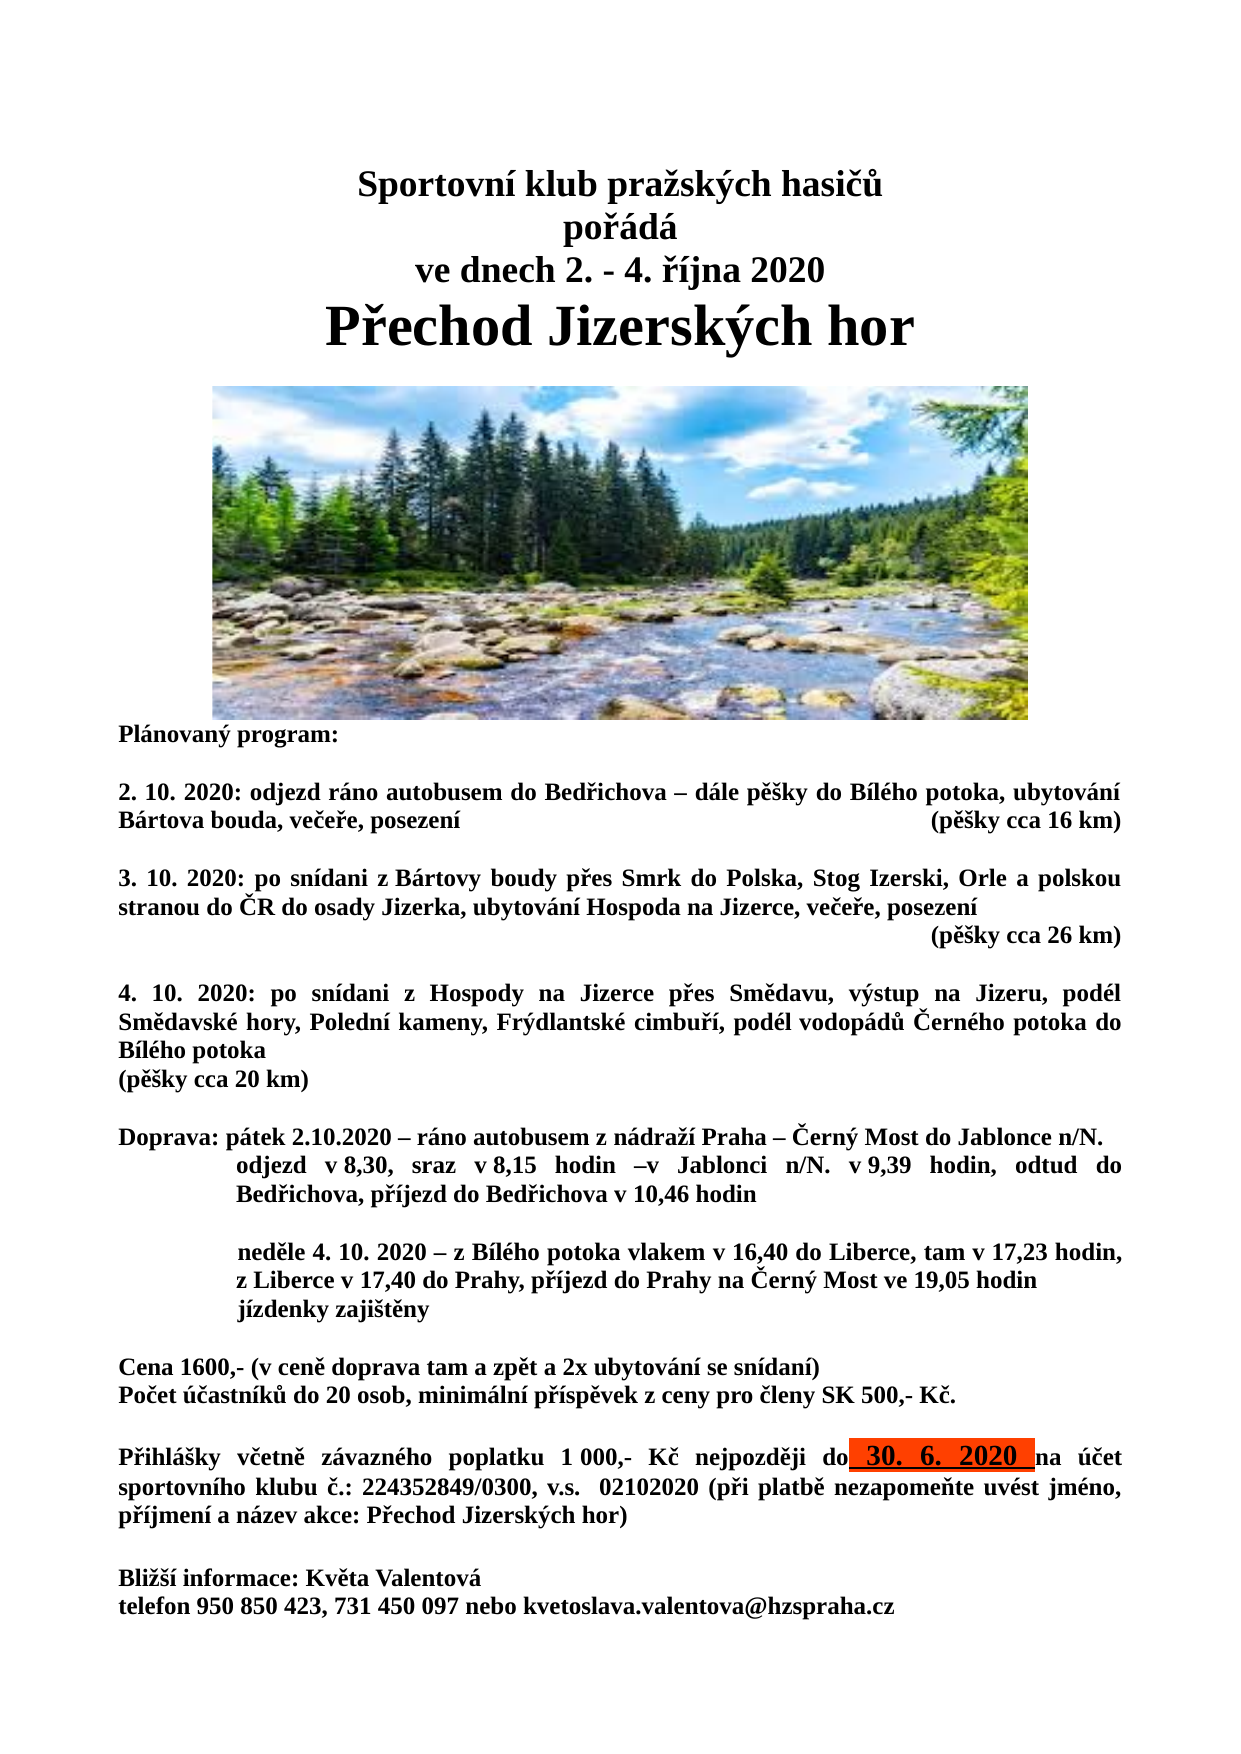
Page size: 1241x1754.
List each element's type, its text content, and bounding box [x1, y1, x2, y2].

text Přihlášky včetně závazného poplatku 1 000,- Kč nejpozději do 30. 6. 2020 na účet sportovního klubu č.: 224352849/0300, v.s. 02102020 (při platbě nezapomeňte uvést jméno, příjmení a název akce: Přechod Jizerských hor) [118, 1438, 1122, 1529]
text odjezd v 8,30, sraz v 8,15 hodin –v Jablonci n/N. v 9,39 hodin, odtud do Bedřichova, příjezd do Bedřichova v 10,46 hodin [236, 1151, 1122, 1208]
text telefon 950 850 423, 731 450 097 nebo kvetoslava.valentova@hzspraha.cz [118, 1591, 1122, 1620]
text Cena 1600,- (v ceně doprava tam a zpět a 2x ubytování se snídaní) [118, 1352, 1122, 1381]
text Sportovní klub pražských hasičů [118, 161, 1122, 204]
text Plánovaný program: [118, 719, 1122, 748]
text neděle 4. 10. 2020 – z Bílého potoka vlakem v 16,40 do Liberce, tam v 17,23 hodin, z Liberce v 17,40 do Prahy, příjezd do Prahy na Černý Most ve 19,05 hodin [236, 1237, 1122, 1294]
text pořádá [118, 204, 1122, 247]
text Bližší informace: Květa Valentová [118, 1563, 1122, 1591]
text Doprava: pátek 2.10.2020 – ráno autobusem z nádraží Praha – Černý Most do Jablonce n/N. [118, 1122, 1122, 1151]
text 2. 10. 2020: odjezd ráno autobusem do Bedřichova – dále pěšky do Bílého potoka, ubytování Bártova bouda, večeře, posezení (pěšky cca 16 km) [118, 777, 1122, 834]
text 4. 10. 2020: po snídani z Hospody na Jizerce přes Smědavu, výstup na Jizeru, podél Smědavské hory, Polední kameny, Frýdlantské cimbuří, podél vodopádů Černého potoka do Bílého potoka (pěšky cca 20 km) [118, 978, 1122, 1093]
text Přechod Jizerských hor [118, 291, 1122, 358]
text ve dnech 2. - 4. října 2020 [118, 247, 1122, 291]
text jízdenky zajištěny [229, 1294, 1122, 1323]
text Počet účastníků do 20 osob, minimální příspěvek z ceny pro členy SK 500,- Kč. [118, 1381, 1122, 1409]
text 3. 10. 2020: po snídani z Bártovy boudy přes Smrk do Polska, Stog Izerski, Orle a polskou stranou do ČR do osady Jizerka, ubytování Hospoda na Jizerce, večeře, posezení (pěšky cca 26 km) [118, 863, 1122, 949]
